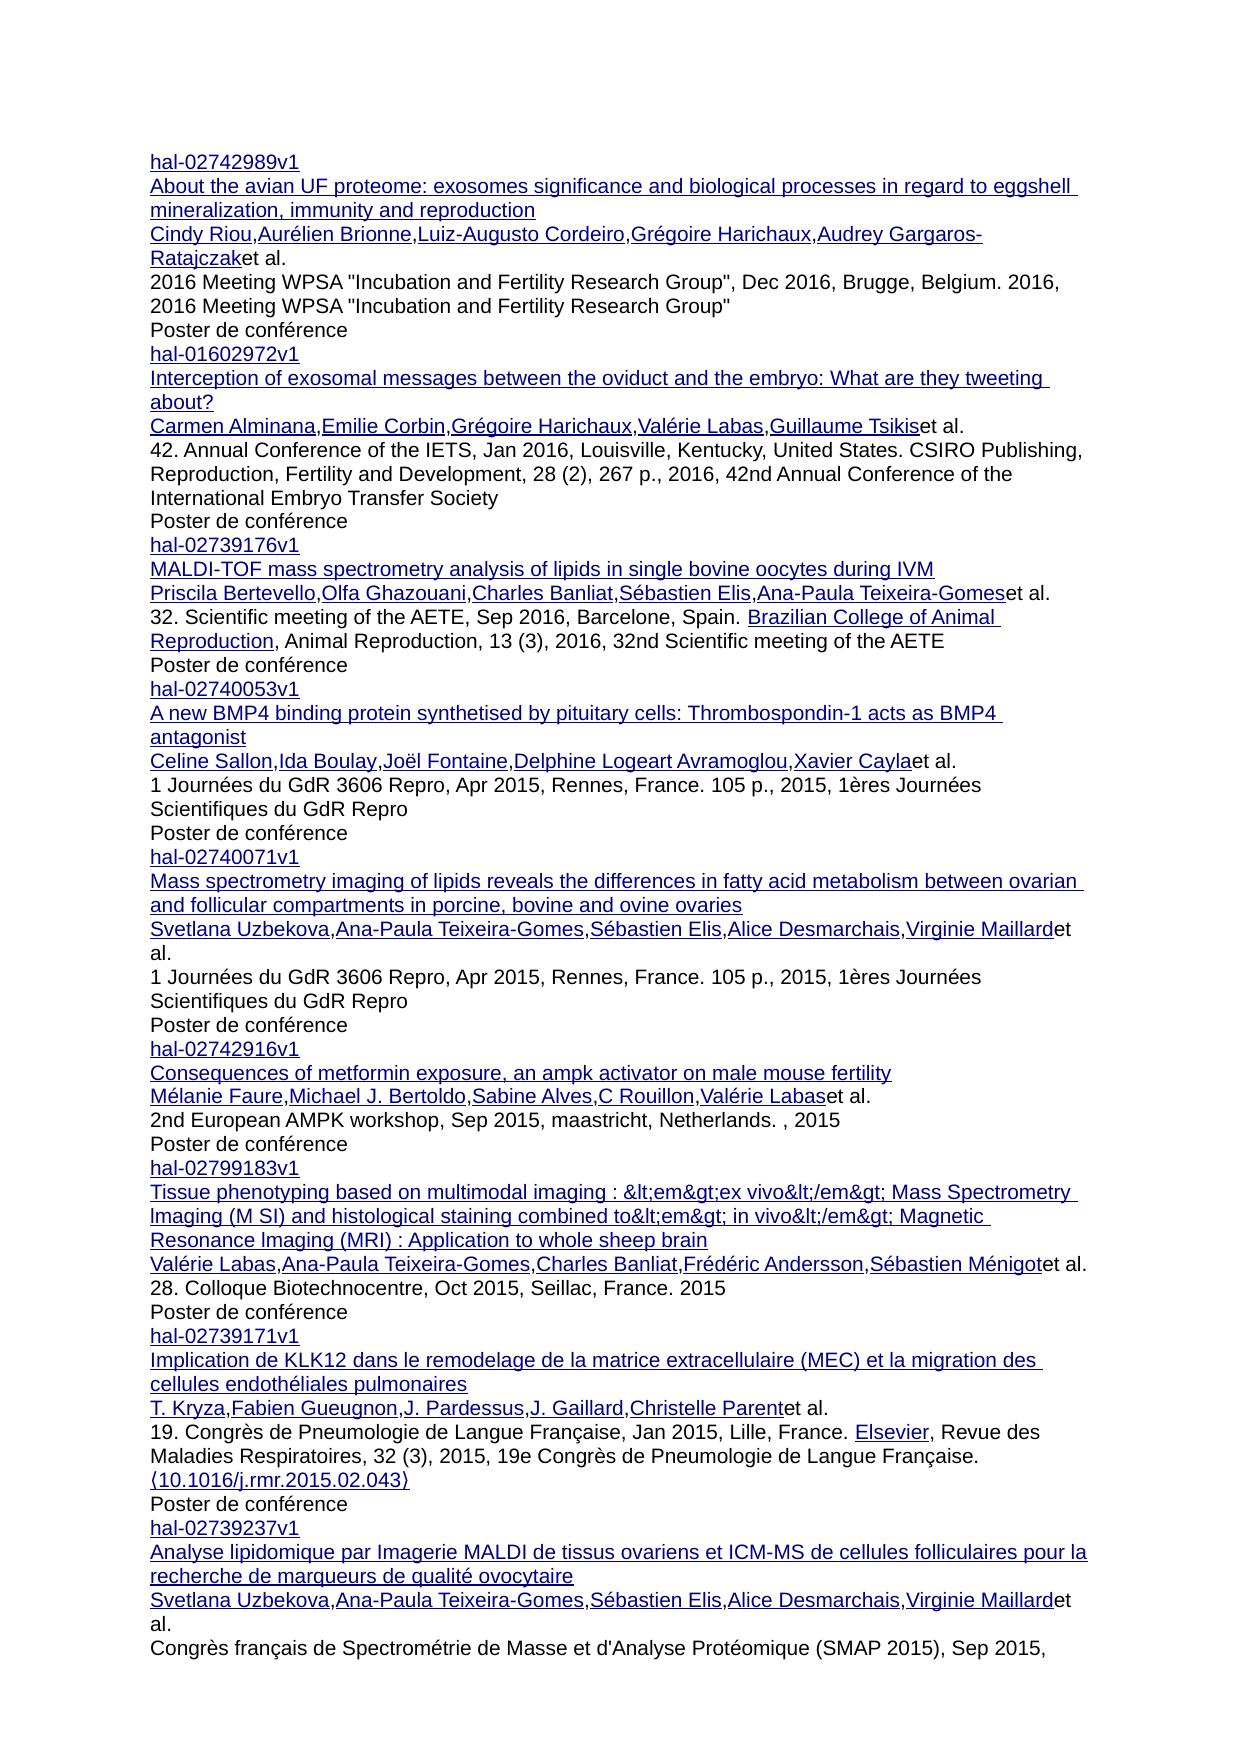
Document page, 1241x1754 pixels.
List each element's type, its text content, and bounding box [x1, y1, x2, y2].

table_cell A new BMP4 binding protein synthetised by pituitary cells: Thrombospondin-1 acts as BMP4 antagonist Celine Sallon,Ida Boulay,Joël Fontaine,Delphine Logeart Avramoglou,Xavier Caylaet al. 1 Journées du GdR 3606 Repro, Apr 2015, Rennes, France. 105 p., 2015, 1ères Journées Scientifiques du GdR Repro Poster de conférence hal-02740071v1 [150, 701, 1090, 869]
table_cell hal-02742989v1 [150, 150, 1090, 174]
table_cell About the avian UF proteome: exosomes significance and biological processes in regard to eggshell mineralization, immunity and reproduction Cindy Riou,Aurélien Brionne,Luiz-Augusto Cordeiro,Grégoire Harichaux,Audrey Gargaros-Ratajczaket al. 2016 Meeting WPSA "Incubation and Fertility Research Group", Dec 2016, Brugge, Belgium. 2016, 2016 Meeting WPSA "Incubation and Fertility Research Group" Poster de conférence hal-01602972v1 [150, 174, 1090, 366]
table_cell Analyse lipidomique par Imagerie MALDI de tissus ovariens et ICM-MS de cellules folliculaires pour la recherche de marqueurs de qualité ovocytaire Svetlana Uzbekova,Ana-Paula Teixeira-Gomes,Sébastien Elis,Alice Desmarchais,Virginie Maillardet al. Congrès français de Spectrométrie de Masse et d'Analyse Protéomique (SMAP 2015), Sep 2015, [150, 1540, 1090, 1659]
table_cell Consequences of metformin exposure, an ampk activator on male mouse fertility Mélanie Faure,Michael J. Bertoldo,Sabine Alves,C Rouillon,Valérie Labaset al. 2nd European AMPK workshop, Sep 2015, maastricht, Netherlands. , 2015 Poster de conférence hal-02799183v1 [150, 1060, 1090, 1180]
table_cell MALDI-TOF mass spectrometry analysis of lipids in single bovine oocytes during IVM Priscila Bertevello,Olfa Ghazouani,Charles Banliat,Sébastien Elis,Ana-Paula Teixeira-Gomeset al. 32. Scientific meeting of the AETE, Sep 2016, Barcelone, Spain. Brazilian College of Animal Reproduction, Animal Reproduction, 13 (3), 2016, 32nd Scientific meeting of the AETE Poster de conférence hal-02740053v1 [150, 557, 1090, 701]
table_cell Mass spectrometry imaging of lipids reveals the differences in fatty acid metabolism between ovarian and follicular compartments in porcine, bovine and ovine ovaries Svetlana Uzbekova,Ana-Paula Teixeira-Gomes,Sébastien Elis,Alice Desmarchais,Virginie Maillardet al. 1 Journées du GdR 3606 Repro, Apr 2015, Rennes, France. 105 p., 2015, 1ères Journées Scientifiques du GdR Repro Poster de conférence hal-02742916v1 [150, 869, 1090, 1060]
table_cell Implication de KLK12 dans le remodelage de la matrice extracellulaire (MEC) et la migration des cellules endothéliales pulmonaires T. Kryza,Fabien Gueugnon,J. Pardessus,J. Gaillard,Christelle Parentet al. 19. Congrès de Pneumologie de Langue Française, Jan 2015, Lille, France. Elsevier, Revue des Maladies Respiratoires, 32 (3), 2015, 19e Congrès de Pneumologie de Langue Française. ⟨10.1016/j.rmr.2015.02.043⟩ Poster de conférence hal-02739237v1 [150, 1348, 1090, 1539]
table_cell Interception of exosomal messages between the oviduct and the embryo: What are they tweeting about? Carmen Alminana,Emilie Corbin,Grégoire Harichaux,Valérie Labas,Guillaume Tsikiset al. 42. Annual Conference of the IETS, Jan 2016, Louisville, Kentucky, United States. CSIRO Publishing, Reproduction, Fertility and Development, 28 (2), 267 p., 2016, 42nd Annual Conference of the International Embryo Transfer Society Poster de conférence hal-02739176v1 [150, 366, 1090, 557]
table_cell Tissue phenotyping based on multimodal imaging : &lt;em&gt;ex vivo&lt;/em&gt; Mass Spectrometry lmaging (M SI) and histological staining combined to&lt;em&gt; in vivo&lt;/em&gt; Magnetic Resonance lmaging (MRI) : Application to whole sheep brain Valérie Labas,Ana-Paula Teixeira-Gomes,Charles Banliat,Frédéric Andersson,Sébastien Ménigotet al. 28. Colloque Biotechnocentre, Oct 2015, Seillac, France. 2015 Poster de conférence hal-02739171v1 [150, 1180, 1090, 1348]
